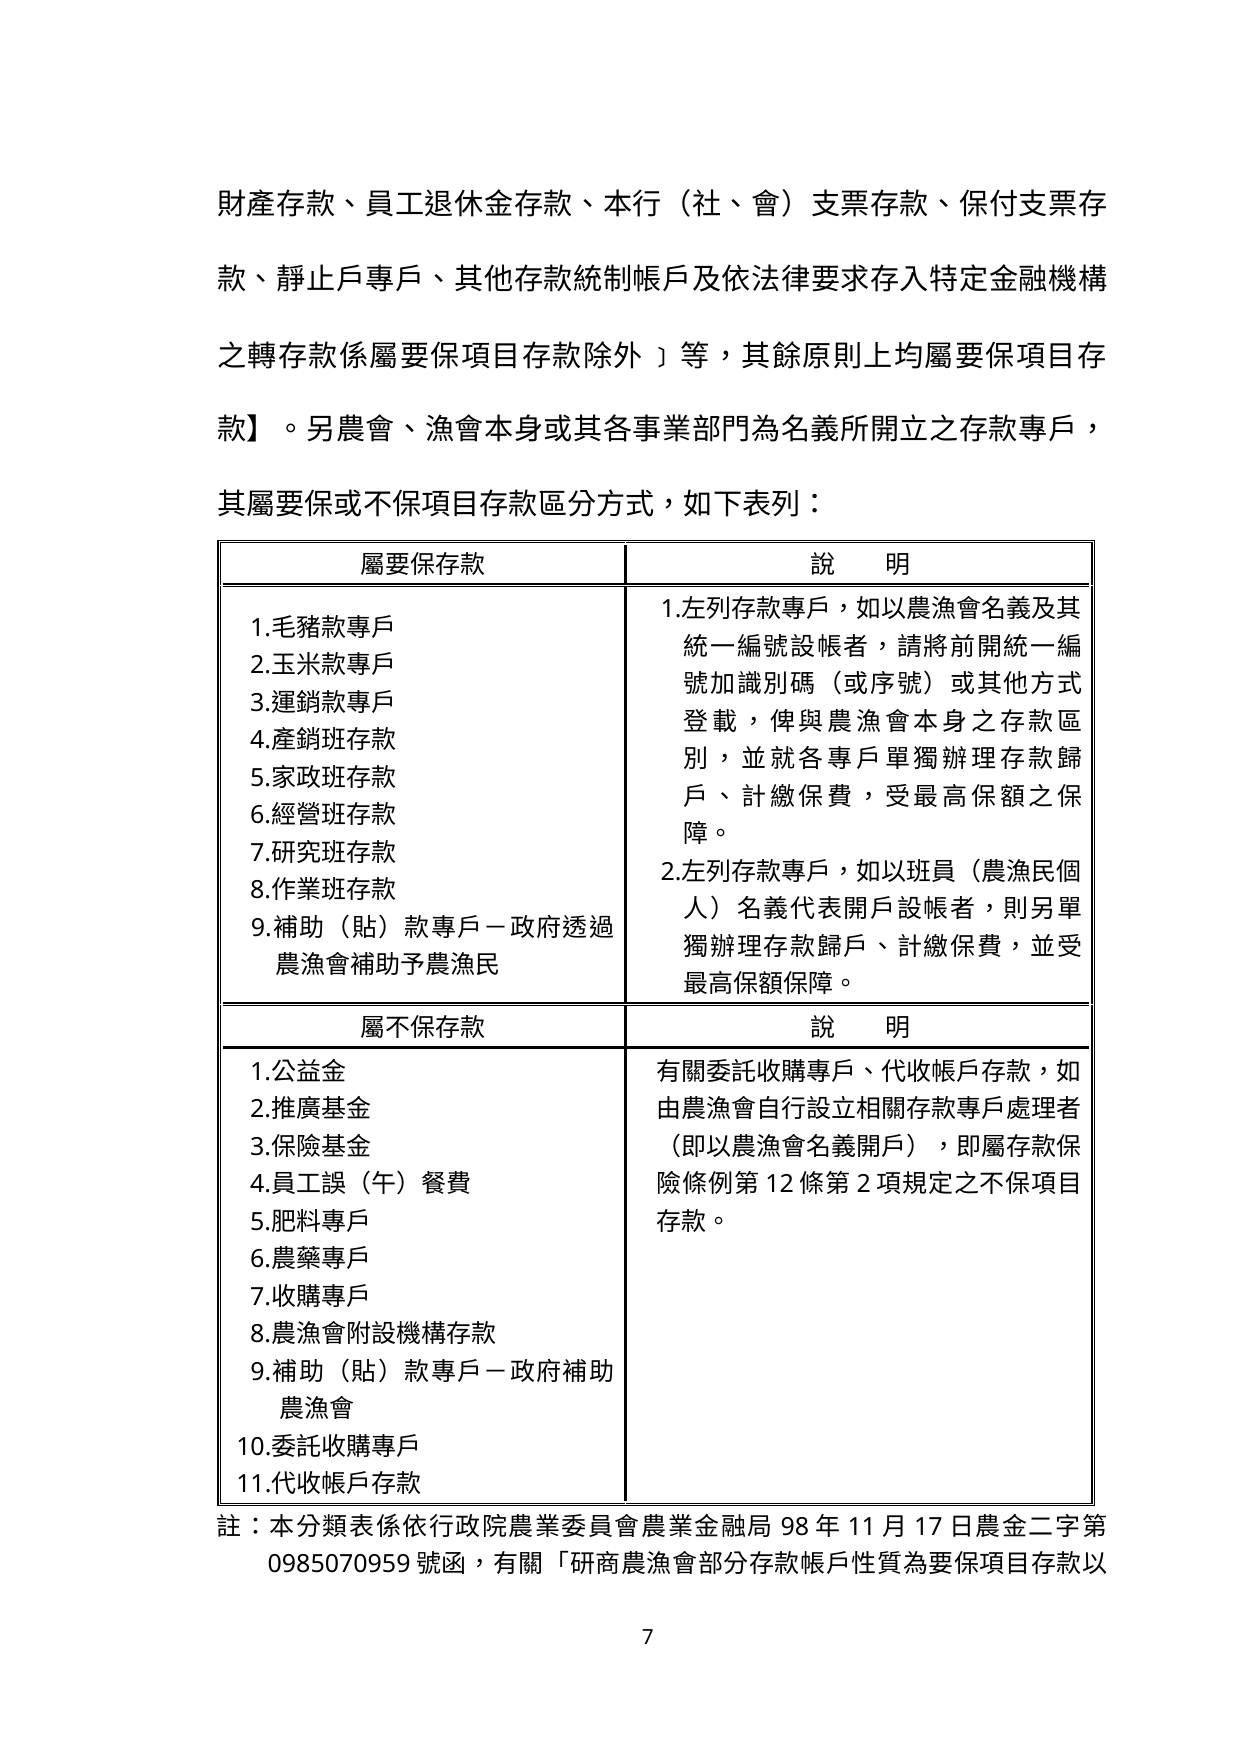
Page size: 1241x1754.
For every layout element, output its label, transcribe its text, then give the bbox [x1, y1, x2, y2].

table_header 說 明 [625, 543, 1091, 583]
table_cell 說 明 [627, 1002, 1092, 1046]
table_cell 1.毛豬款專戶 2.玉米款專戶 3.運銷款專戶 4.產銷班存款 5.家政班存款 6.經營班存款 7.研究班存款 8.作業班存款 9.補助（貼）款專戶－政府透過農漁會補助予農漁民 [221, 583, 624, 1002]
table_header 屬要保存款 [221, 543, 625, 583]
text 註：本分類表係依行政院農業委員會農業金融局98年11月17日農金二字第0985070959號函，有關「研商農漁會部分存款帳戶性質為要保項目存款以 [216, 1506, 1107, 1581]
table_cell 1.公益金 2.推廣基金 3.保險基金 4.員工誤（午）餐費 5.肥料專戶 6.農藥專戶 7.收購專戶 8.農漁會附設機構存款 9.補助（貼）款專戶－政府補助農漁會 10.委託收購專戶 11.代收帳戶存款 [221, 1046, 625, 1502]
text 財產存款、員工退休金存款、本行（社、會）支票存款、保付支票存款、靜止戶專戶、其他存款統制帳戶及依法律要求存入特定金融機構之轉存款係屬要保項目存款除外﹞等，其餘原則上均屬要保項目存款】。另農會、漁會本身或其各事業部門為名義所開立之存款專戶，其屬要保或不保項目存款區分方式，如下表列： [187, 164, 1107, 539]
table_cell 1.左列存款專戶，如以農漁會名義及其統一編號設帳者，請將前開統一編號加識別碼（或序號）或其他方式登載，俾與農漁會本身之存款區別，並就各專戶單獨辦理存款歸戶、計繳保費，受最高保額之保障。 2.左列存款專戶，如以班員（農漁民個人）名義代表開戶設帳者，則另單獨辦理存款歸戶、計繳保費，並受最高保額保障。 [627, 583, 1092, 1002]
table_cell 有關委託收購專戶、代收帳戶存款，如由農漁會自行設立相關存款專戶處理者（即以農漁會名義開戶），即屬存款保險條例第12條第2項規定之不保項目存款。 [625, 1046, 1091, 1502]
table_cell 屬不保存款 [221, 1002, 624, 1046]
